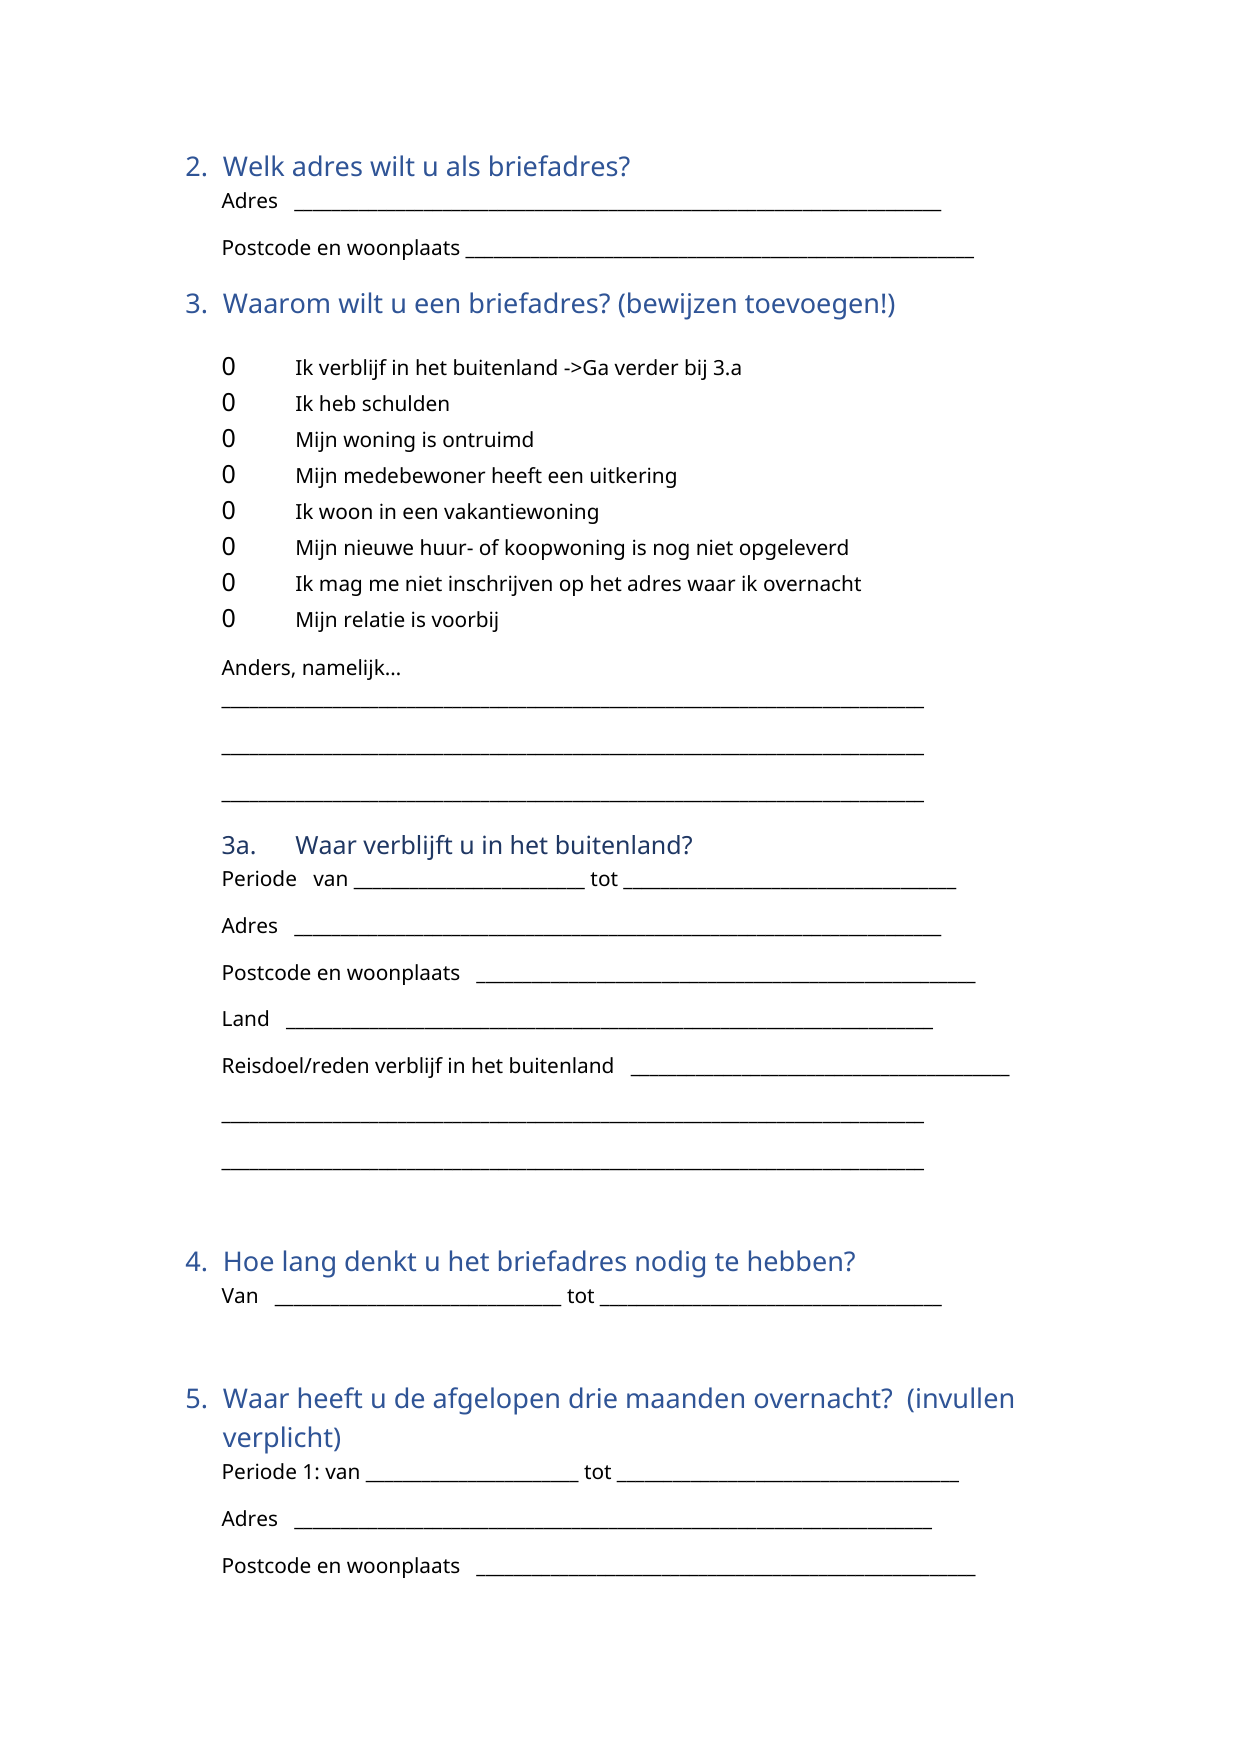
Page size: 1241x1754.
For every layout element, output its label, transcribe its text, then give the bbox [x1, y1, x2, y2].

text Postcode en woonplaats _______________________________________________________ [148, 233, 1093, 262]
text ____________________________________________________________________________ [221, 777, 1093, 806]
text Postcode en woonplaats ______________________________________________________ [221, 1551, 1093, 1579]
text Periode 1: van _______________________ tot _____________________________________ [221, 1457, 1093, 1486]
list Waar heeft u de afgelopen drie maanden overnacht? (invullen verplicht) [185, 1379, 1093, 1455]
list Welk adres wilt u als briefadres? [185, 148, 1093, 184]
text ____________________________________________________________________________ [221, 730, 1093, 759]
text Adres _____________________________________________________________________ [221, 1504, 1093, 1532]
text Land ______________________________________________________________________ [148, 1004, 1093, 1033]
subtitle 3a. Waar verblijft u in het buitenland? [148, 828, 1093, 862]
list Hoe lang denkt u het briefadres nodig te hebben? [185, 1242, 1093, 1279]
list Waarom wilt u een briefadres? (bewijzen toevoegen!) [185, 284, 1093, 321]
text Adres ______________________________________________________________________ [148, 187, 1093, 215]
text Reisdoel/reden verblijf in het buitenland _________________________________________ [148, 1051, 1093, 1079]
text 0 Ik verblijf in het buitenland ->Ga verder bij 3.a 0 Ik heb schulden 0 Mijn woning is ontruimd 0 Mijn medebewoner heeft een uitkering 0 Ik woon in een vakantiewoning 0 Mijn nieuwe huur- of koopwoning is nog niet opgeleverd 0 Ik mag me niet inschrijven op het adres waar ik overnacht 0 Mijn relatie is voorbij [221, 348, 1093, 635]
text Anders, namelijk… ____________________________________________________________________________ [221, 653, 1093, 712]
text Van _______________________________ tot _____________________________________ [221, 1281, 1093, 1310]
text Adres ______________________________________________________________________ [148, 911, 1093, 939]
text ____________________________________________________________________________ [148, 1098, 1093, 1126]
text ____________________________________________________________________________ [148, 1145, 1093, 1173]
text Periode van _________________________ tot ____________________________________ [148, 864, 1093, 892]
text Postcode en woonplaats ______________________________________________________ [148, 958, 1093, 986]
